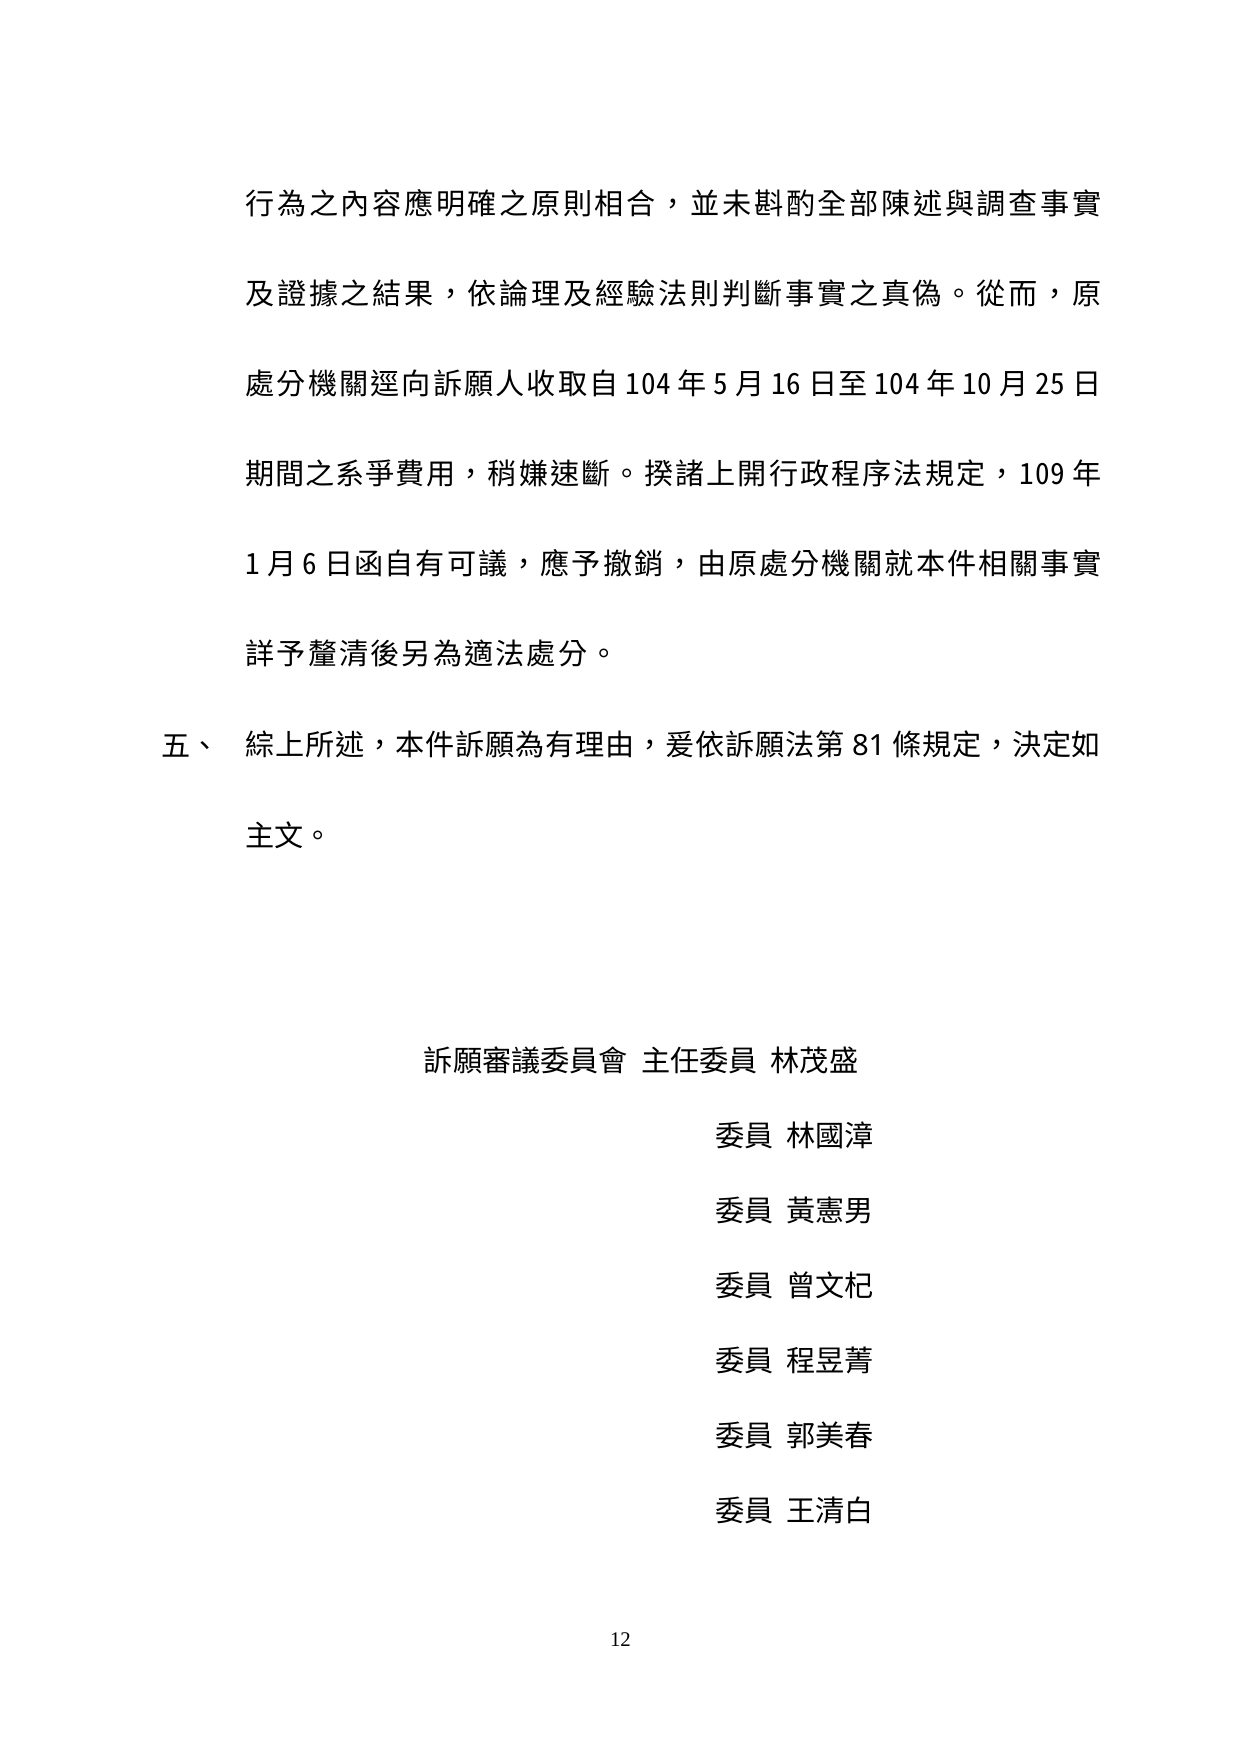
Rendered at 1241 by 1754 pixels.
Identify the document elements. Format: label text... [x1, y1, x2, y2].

table_cell [234, 946, 1112, 1021]
table_cell [150, 1096, 704, 1171]
table_cell 委員 曾文杞 [704, 1246, 1112, 1321]
table_cell [150, 1471, 704, 1546]
table_cell 委員 程昱菁 [704, 1321, 1112, 1396]
table_cell 委員 王清白 [704, 1471, 1112, 1546]
table_cell [704, 1546, 1112, 1585]
table_cell [150, 165, 234, 706]
table_cell [234, 871, 1112, 946]
table_cell [150, 1321, 704, 1396]
table_cell 委員 郭美春 [704, 1396, 1112, 1471]
table_cell [150, 946, 234, 1021]
table_cell 委員 黃憲男 [704, 1171, 1112, 1246]
table_cell [150, 1246, 704, 1321]
table_cell 五、 [150, 706, 234, 871]
table_cell [150, 1171, 704, 1246]
table_cell 行為之內容應明確之原則相合，並未斟酌全部陳述與調查事實及證據之結果，依論理及經驗法則判斷事實之真偽。從而，原處分機關逕向訴願人收取自104年5月16日至104年10月25日期間之系爭費用，稍嫌速斷。揆諸上開行政程序法規定，109年1月6日函自有可議，應予撤銷，由原處分機關就本件相關事實詳予釐清後另為適法處分。 [234, 165, 1112, 706]
table_cell [150, 1021, 412, 1096]
table_cell [150, 1396, 704, 1471]
table_cell 綜上所述，本件訴願為有理由，爰依訴願法第81條規定，決定如主文。 [234, 706, 1112, 871]
table_cell 訴願審議委員會 主任委員 林茂盛 [413, 1021, 1112, 1096]
table_cell [150, 1546, 704, 1585]
table_cell [150, 871, 234, 946]
table_cell 委員 林國漳 [704, 1096, 1112, 1171]
